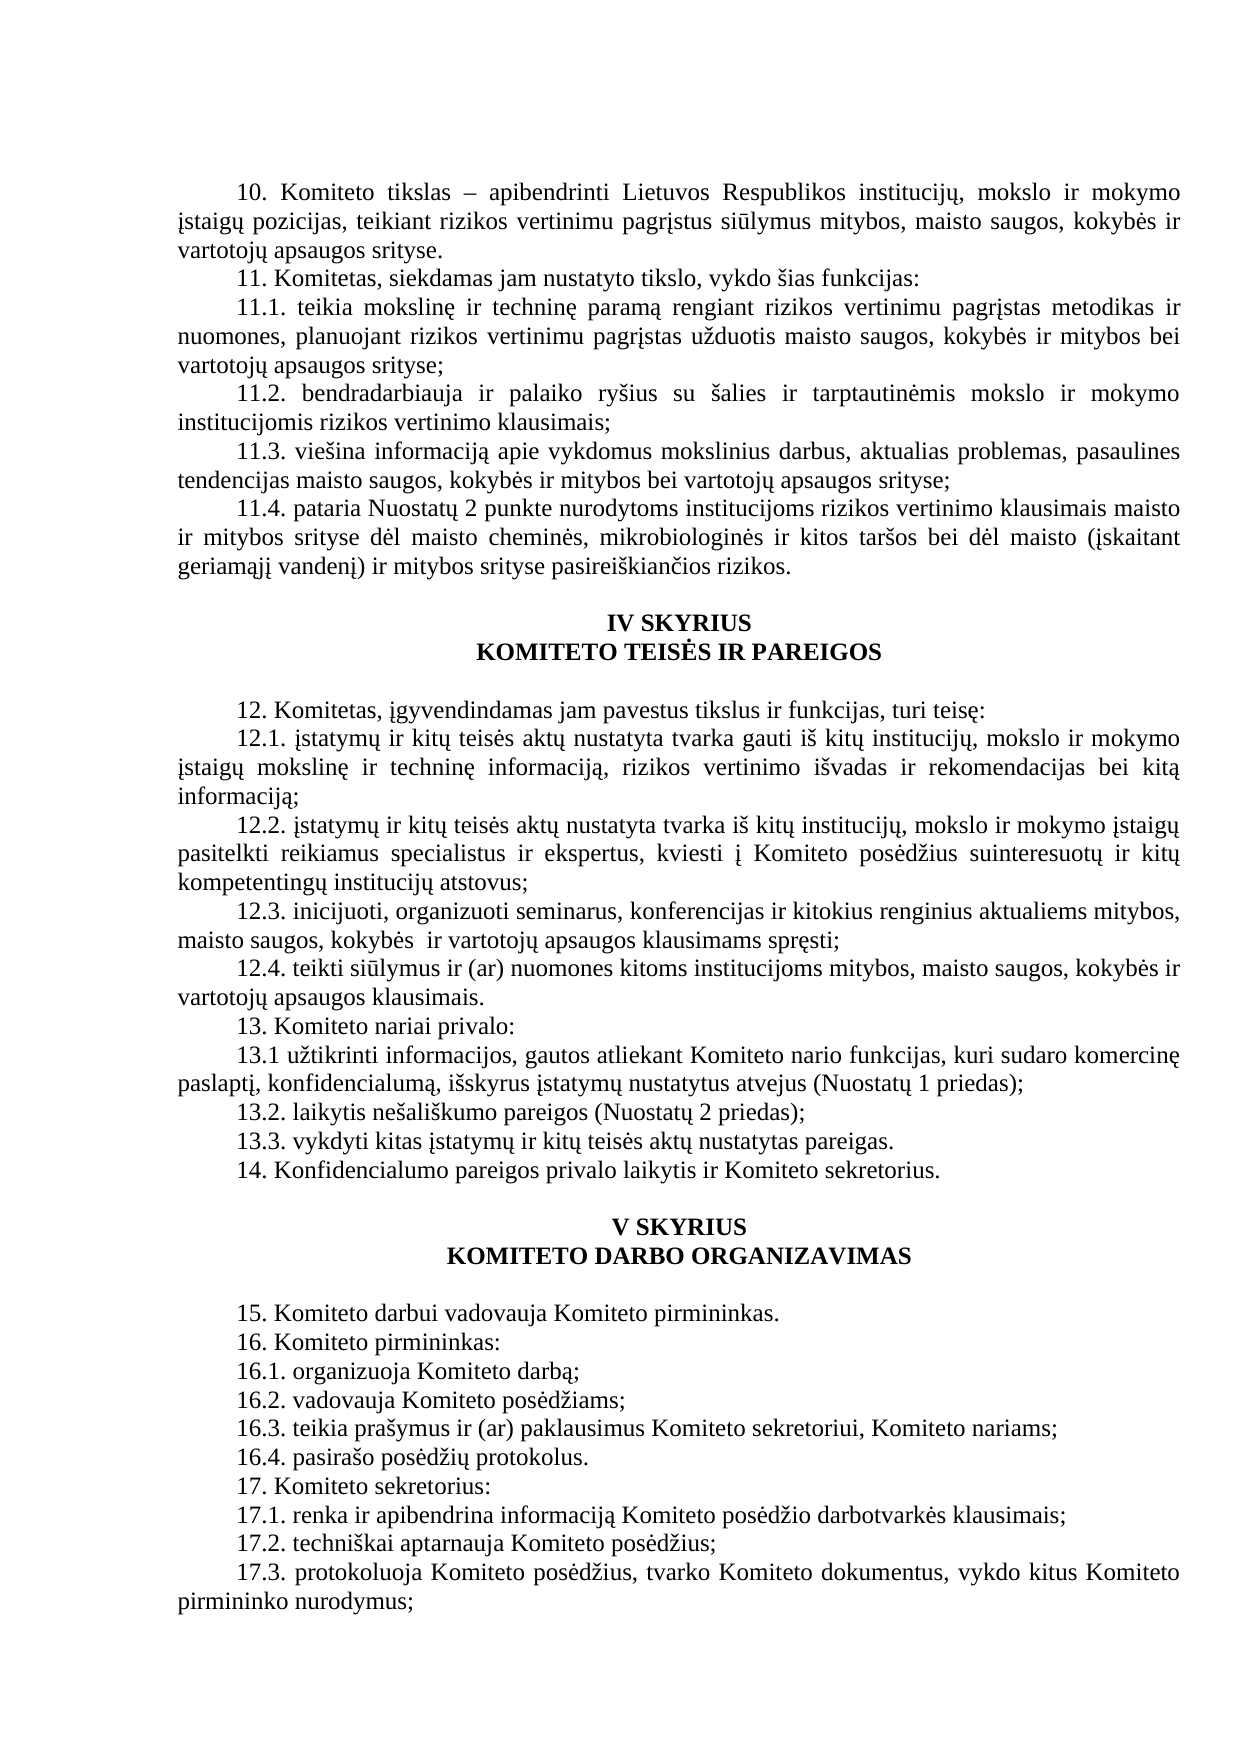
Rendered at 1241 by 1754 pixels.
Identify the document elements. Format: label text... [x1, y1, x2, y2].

text 11. Komitetas, siekdamas jam nustatyto tikslo, vykdo šias funkcijas: [177, 263, 1181, 292]
text 12.4. teikti siūlymus ir (ar) nuomones kitoms institucijoms mitybos, maisto saugos, kokybės ir vartotojų apsaugos klausimais. [177, 953, 1181, 1011]
text 16. Komiteto pirmininkas: [177, 1327, 1181, 1356]
text 11.3. viešina informaciją apie vykdomus mokslinius darbus, aktualias problemas, pasaulines tendencijas maisto saugos, kokybės ir mitybos bei vartotojų apsaugos srityse; [177, 436, 1181, 493]
text 17. Komiteto sekretorius: [236, 1471, 1181, 1500]
text 11.2. bendradarbiauja ir palaiko ryšius su šalies ir tarptautinėmis mokslo ir mokymo institucijomis rizikos vertinimo klausimais; [177, 378, 1181, 436]
text 14. Konfidencialumo pareigos privalo laikytis ir Komiteto sekretorius. [177, 1155, 1181, 1183]
text 12. Komitetas, įgyvendindamas jam pavestus tikslus ir funkcijas, turi teisę: [177, 695, 1181, 723]
text 17.1. renka ir apibendrina informaciją Komiteto posėdžio darbotvarkės klausimais; [177, 1500, 1181, 1528]
text 17.3. protokoluoja Komiteto posėdžius, tvarko Komiteto dokumentus, vykdo kitus Komiteto pirmininko nurodymus; [177, 1557, 1181, 1615]
text 13.3. vykdyti kitas įstatymų ir kitų teisės aktų nustatytas pareigas. [177, 1126, 1181, 1155]
text 12.1. įstatymų ir kitų teisės aktų nustatyta tvarka gauti iš kitų institucijų, mokslo ir mokymo įstaigų mokslinę ir techninę informaciją, rizikos vertinimo išvadas ir rekomendacijas bei kitą informaciją; [177, 723, 1181, 810]
text KOMITETO DARBO ORGANIZAVIMAS [177, 1241, 1181, 1270]
text 16.4. pasirašo posėdžių protokolus. [177, 1442, 1181, 1471]
text 15. Komiteto darbui vadovauja Komiteto pirmininkas. [177, 1298, 1181, 1327]
text 10. Komiteto tikslas – apibendrinti Lietuvos Respublikos institucijų, mokslo ir mokymo įstaigų pozicijas, teikiant rizikos vertinimu pagrįstus siūlymus mitybos, maisto saugos, kokybės ir vartotojų apsaugos srityse. [177, 177, 1181, 263]
text 17.2. techniškai aptarnauja Komiteto posėdžius; [177, 1528, 1181, 1557]
text 16.2. vadovauja Komiteto posėdžiams; [177, 1385, 1181, 1413]
text 13.1 užtikrinti informacijos, gautos atliekant Komiteto nario funkcijas, kuri sudaro komercinę paslaptį, konfidencialumą, išskyrus įstatymų nustatytus atvejus (Nuostatų 1 priedas); [177, 1040, 1181, 1097]
text 12.3. inicijuoti, organizuoti seminarus, konferencijas ir kitokius renginius aktualiems mitybos, maisto saugos, kokybės ir vartotojų apsaugos klausimams spręsti; [177, 896, 1181, 953]
text IV SKYRIUS [177, 608, 1181, 637]
text KOMITETO TEISĖS IR PAREIGOS [177, 637, 1181, 666]
text V SKYRIUS [177, 1212, 1181, 1241]
text 16.1. organizuoja Komiteto darbą; [177, 1356, 1181, 1385]
text 13. Komiteto nariai privalo: [177, 1011, 1181, 1040]
text 11.1. teikia mokslinę ir techninę paramą rengiant rizikos vertinimu pagrįstas metodikas ir nuomones, planuojant rizikos vertinimu pagrįstas užduotis maisto saugos, kokybės ir mitybos bei vartotojų apsaugos srityse; [177, 292, 1181, 378]
text 12.2. įstatymų ir kitų teisės aktų nustatyta tvarka iš kitų institucijų, mokslo ir mokymo įstaigų pasitelkti reikiamus specialistus ir ekspertus, kviesti į Komiteto posėdžius suinteresuotų ir kitų kompetentingų institucijų atstovus; [177, 810, 1181, 896]
text 11.4. pataria Nuostatų 2 punkte nurodytoms institucijoms rizikos vertinimo klausimais maisto ir mitybos srityse dėl maisto cheminės, mikrobiologinės ir kitos taršos bei dėl maisto (įskaitant geriamąjį vandenį) ir mitybos srityse pasireiškiančios rizikos. [177, 493, 1181, 580]
text 13.2. laikytis nešališkumo pareigos (Nuostatų 2 priedas); [177, 1097, 1181, 1126]
text 16.3. teikia prašymus ir (ar) paklausimus Komiteto sekretoriui, Komiteto nariams; [177, 1413, 1181, 1442]
